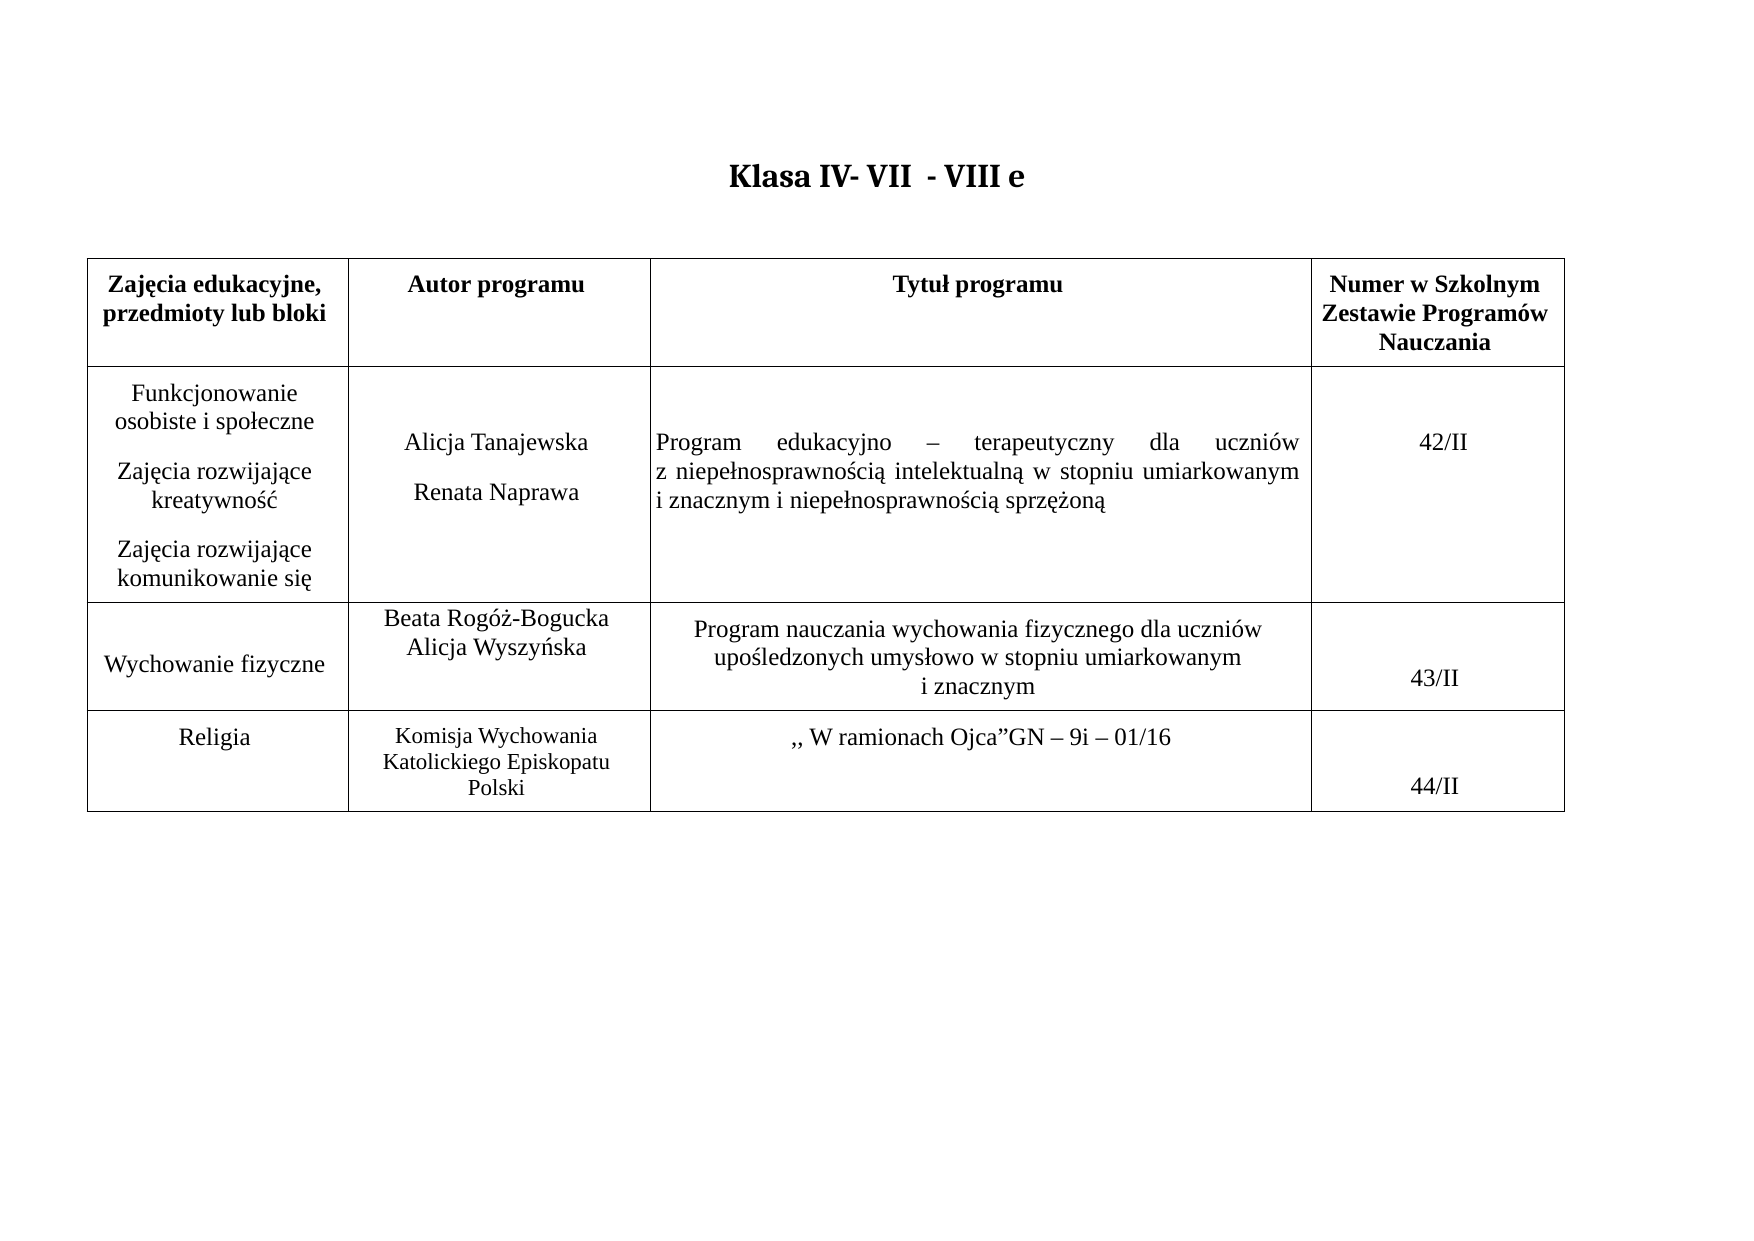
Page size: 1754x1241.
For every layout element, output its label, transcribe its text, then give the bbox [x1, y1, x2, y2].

table_header Tytuł programu [651, 259, 1311, 366]
table_cell Wychowanie fizyczne [88, 603, 348, 710]
table_cell 42/II [1312, 367, 1564, 602]
table_cell Alicja Tanajewska Renata Naprawa [349, 367, 650, 602]
table_header Numer w Szkolnym Zestawie Programów Nauczania [1312, 259, 1564, 366]
table_header Zajęcia edukacyjne, przedmioty lub bloki [88, 259, 348, 366]
table_cell 43/II [1312, 603, 1564, 710]
table_cell Religia [88, 711, 348, 811]
table_cell Komisja Wychowania Katolickiego Episkopatu Polski [349, 711, 650, 811]
table_cell ,, W ramionach Ojca”GN – 9i – 01/16 [651, 711, 1311, 811]
table_cell Program nauczania wychowania fizycznego dla uczniów upośledzonych umysłowo w stopniu umiarkowanym i znacznym [651, 603, 1311, 710]
text Klasa IV- VII - VIII e [88, 157, 1665, 196]
table_cell Funkcjonowanie osobiste i społeczne Zajęcia rozwijające kreatywność Zajęcia rozwijające komunikowanie się [88, 367, 348, 602]
table_cell Program edukacyjno – terapeutyczny dla uczniów z niepełnosprawnością intelektualną w stopniu umiarkowanym i znacznym i niepełnosprawnością sprzężoną [651, 367, 1311, 602]
table_cell Beata Rogóż-Bogucka Alicja Wyszyńska [349, 603, 650, 710]
table_cell 44/II [1312, 711, 1564, 811]
table_header Autor programu [349, 259, 650, 366]
